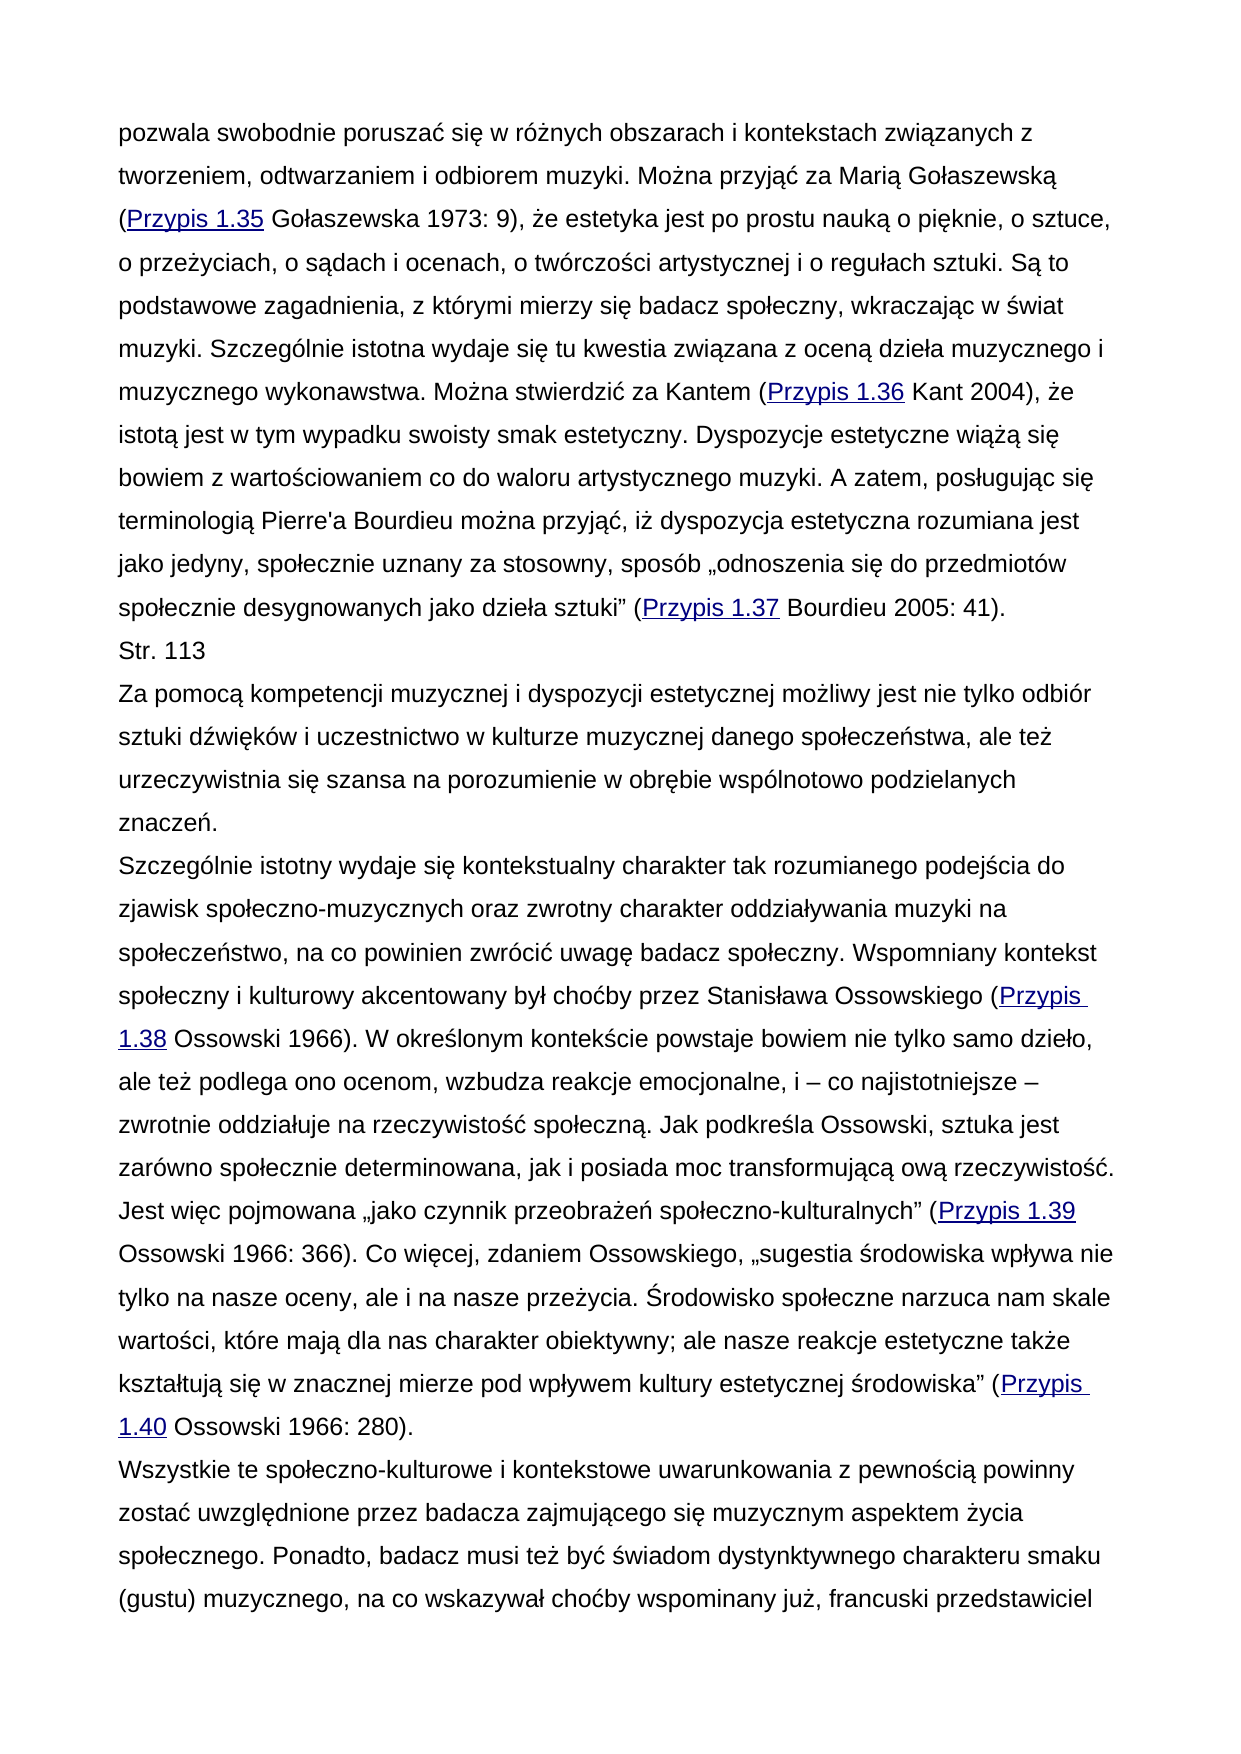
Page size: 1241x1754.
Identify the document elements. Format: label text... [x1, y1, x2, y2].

text Za pomocą kompetencji muzycznej i dyspozycji estetycznej możliwy jest nie tylko odbiór sztuki dźwięków i uczestnictwo w kulturze muzycznej danego społeczeństwa, ale też urzeczywistnia się szansa na porozumienie w obrębie wspólnotowo podzielanych znaczeń. [118, 679, 1122, 837]
text Str. 113 [118, 636, 1122, 664]
text Wszystkie te społeczno-kulturowe i kontekstowe uwarunkowania z pewnością powinny zostać uwzględnione przez badacza zajmującego się muzycznym aspektem życia społecznego. Ponadto, badacz musi też być świadom dystynktywnego charakteru smaku (gustu) muzycznego, na co wskazywał choćby wspominany już, francuski przedstawiciel [118, 1455, 1122, 1613]
text Szczególnie istotny wydaje się kontekstualny charakter tak rozumianego podejścia do zjawisk społeczno-muzycznych oraz zwrotny charakter oddziaływania muzyki na społeczeństwo, na co powinien zwrócić uwagę badacz społeczny. Wspomniany kontekst społeczny i kulturowy akcentowany był choćby przez Stanisława Ossowskiego (Przypis 1.38 Ossowski 1966). W określonym kontekście powstaje bowiem nie tylko samo dzieło, ale też podlega ono ocenom, wzbudza reakcje emocjonalne, i – co najistotniejsze – zwrotnie oddziałuje na rzeczywistość społeczną. Jak podkreśla Ossowski, sztuka jest zarówno społecznie determinowana, jak i posiada moc transformującą ową rzeczywistość. Jest więc pojmowana „jako czynnik przeobrażeń społeczno-kulturalnych” (Przypis 1.39 Ossowski 1966: 366). Co więcej, zdaniem Ossowskiego, „sugestia środowiska wpływa nie tylko na nasze oceny, ale i na nasze przeżycia. Środowisko społeczne narzuca nam skale wartości, które mają dla nas charakter obiektywny; ale nasze reakcje estetyczne także kształtują się w znacznej mierze pod wpływem kultury estetycznej środowiska” (Przypis 1.40 Ossowski 1966: 280). [118, 851, 1122, 1441]
text pozwala swobodnie poruszać się w różnych obszarach i kontekstach związanych z tworzeniem, odtwarzaniem i odbiorem muzyki. Można przyjąć za Marią Gołaszewską (Przypis 1.35 Gołaszewska 1973: 9), że estetyka jest po prostu nauką o pięknie, o sztuce, o przeżyciach, o sądach i ocenach, o twórczości artystycznej i o regułach sztuki. Są to podstawowe zagadnienia, z którymi mierzy się badacz społeczny, wkraczając w świat muzyki. Szczególnie istotna wydaje się tu kwestia związana z oceną dzieła muzycznego i muzycznego wykonawstwa. Można stwierdzić za Kantem (Przypis 1.36 Kant 2004), że istotą jest w tym wypadku swoisty smak estetyczny. Dyspozycje estetyczne wiążą się bowiem z wartościowaniem co do waloru artystycznego muzyki. A zatem, posługując się terminologią Pierre'a Bourdieu można przyjąć, iż dyspozycja estetyczna rozumiana jest jako jedyny, społecznie uznany za stosowny, sposób „odnoszenia się do przedmiotów społecznie desygnowanych jako dzieła sztuki” (Przypis 1.37 Bourdieu 2005: 41). [118, 118, 1122, 621]
